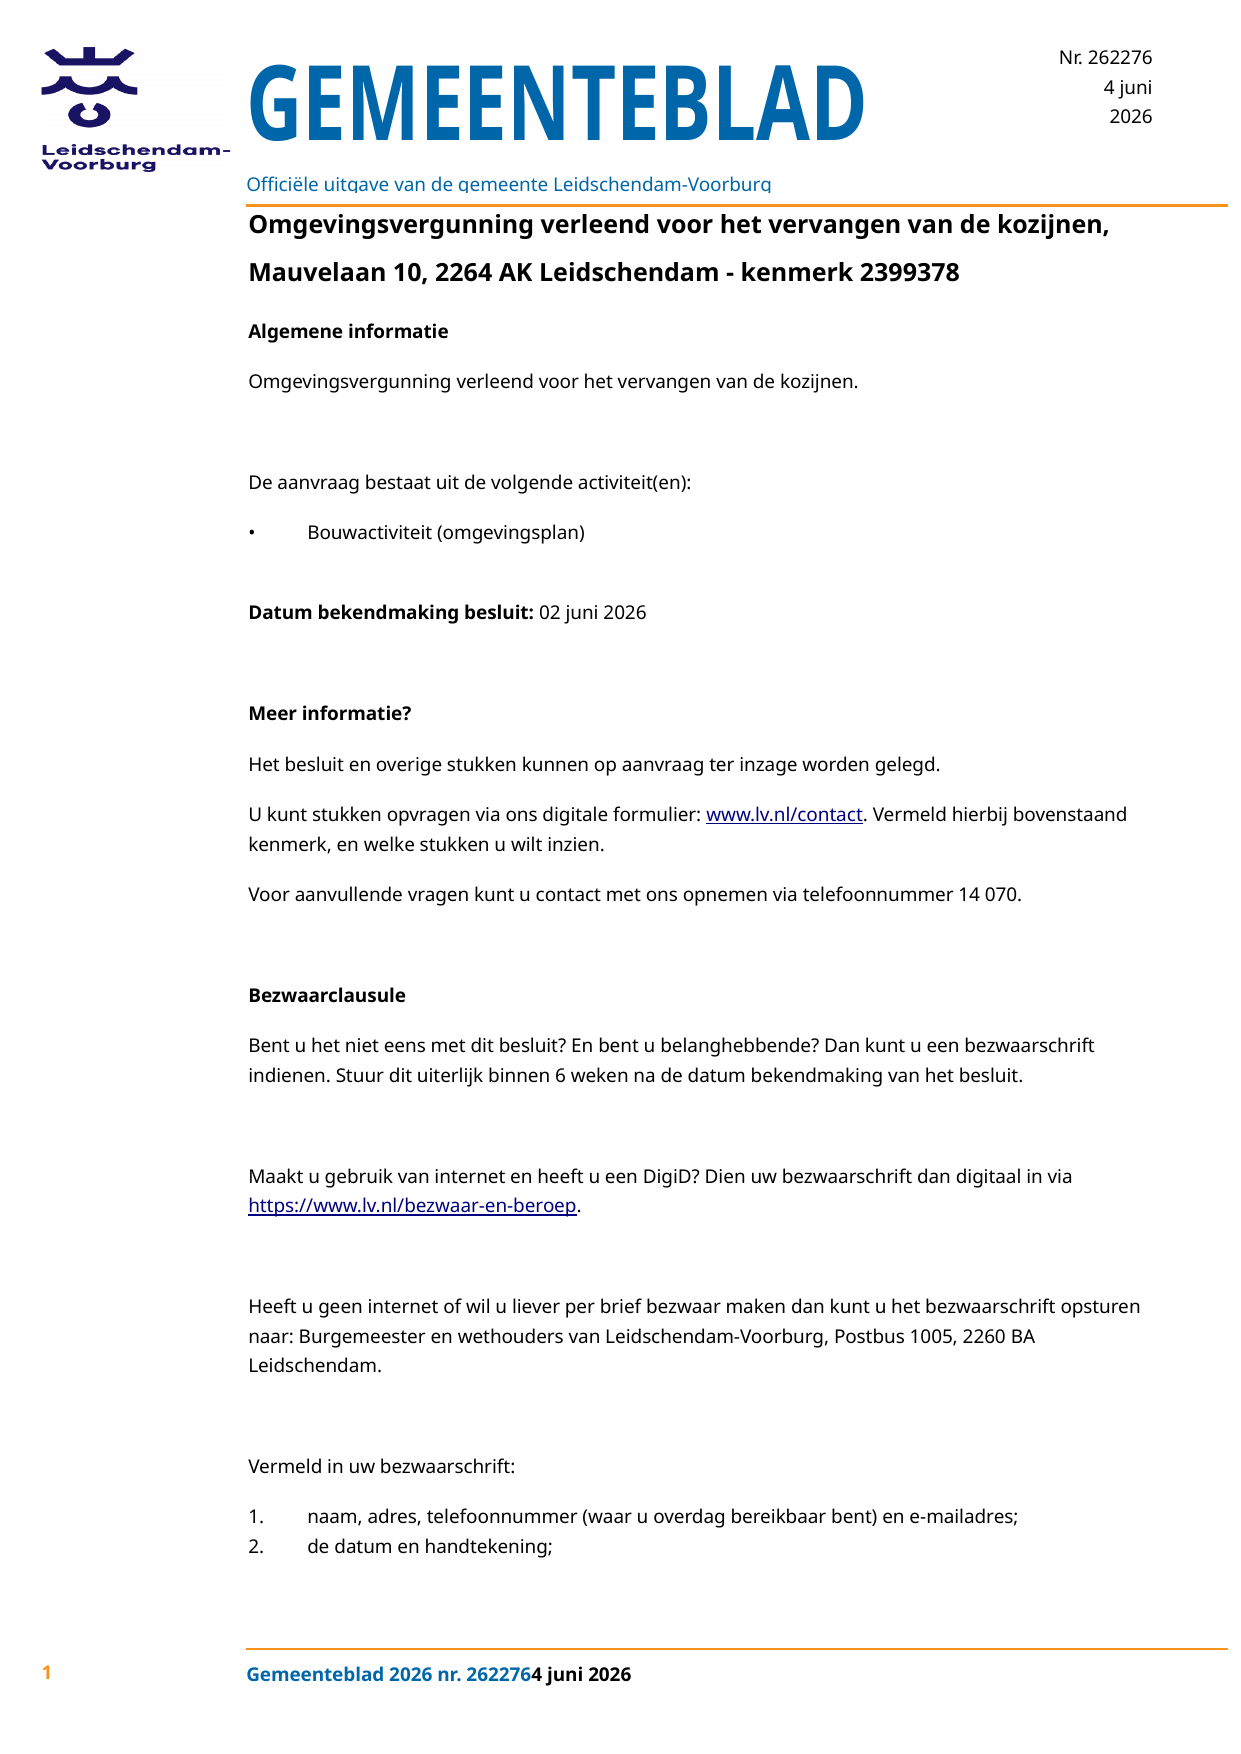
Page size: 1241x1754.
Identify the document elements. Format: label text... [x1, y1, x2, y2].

text Bent u het niet eens met dit besluit? En bent u belanghebbende? Dan kunt u een bezwaarschrift indienen. Stuur dit uiterlijk binnen 6 weken na de datum bekendmaking van het besluit. [248, 1032, 1152, 1088]
text Heeft u geen internet of wil u liever per brief bezwaar maken dan kunt u het bezwaarschrift opsturen naar: Burgemeester en wethouders van Leidschendam-Voorburg, Postbus 1005, 2260 BA Leidschendam. [248, 1293, 1152, 1378]
text Omgevingsvergunning verleend voor het vervangen van de kozijnen, Mauvelaan 10, 2264 AK Leidschendam - kenmerk 2399378 [248, 207, 1152, 288]
text De aanvraag bestaat uit de volgende activiteit(en): [248, 469, 1152, 495]
text Voor aanvullende vragen kunt u contact met ons opnemen via telefoonnummer 14 070. [248, 881, 1152, 907]
text Bezwaarclausule [248, 982, 1152, 1008]
picture [41, 47, 231, 172]
text Datum bekendmaking besluit: 02 juni 2026 [248, 599, 1152, 625]
list Bouwactiviteit (omgevingsplan) [248, 519, 1152, 545]
text Maakt u gebruik van internet en heeft u een DigiD? Dien uw bezwaarschrift dan digitaal in via https://www.lv.nl/bezwaar-en-beroep. [248, 1163, 1152, 1218]
text Omgevingsvergunning verleend voor het vervangen van de kozijnen. [248, 368, 1152, 394]
text Het besluit en overige stukken kunnen op aanvraag ter inzage worden gelegd. [248, 751, 1152, 777]
text U kunt stukken opvragen via ons digitale formulier: www.lv.nl/contact. Vermeld hierbij bovenstaand kenmerk, en welke stukken u wilt inzien. [248, 801, 1152, 857]
text Meer informatie? [248, 700, 1152, 726]
text Vermeld in uw bezwaarschrift: [248, 1453, 1152, 1479]
list naam, adres, telefoonnummer (waar u overdag bereikbaar bent) en e-mailadres; [248, 1504, 1152, 1529]
text Algemene informatie [248, 318, 1152, 344]
list de datum en handtekening; [248, 1533, 1152, 1559]
